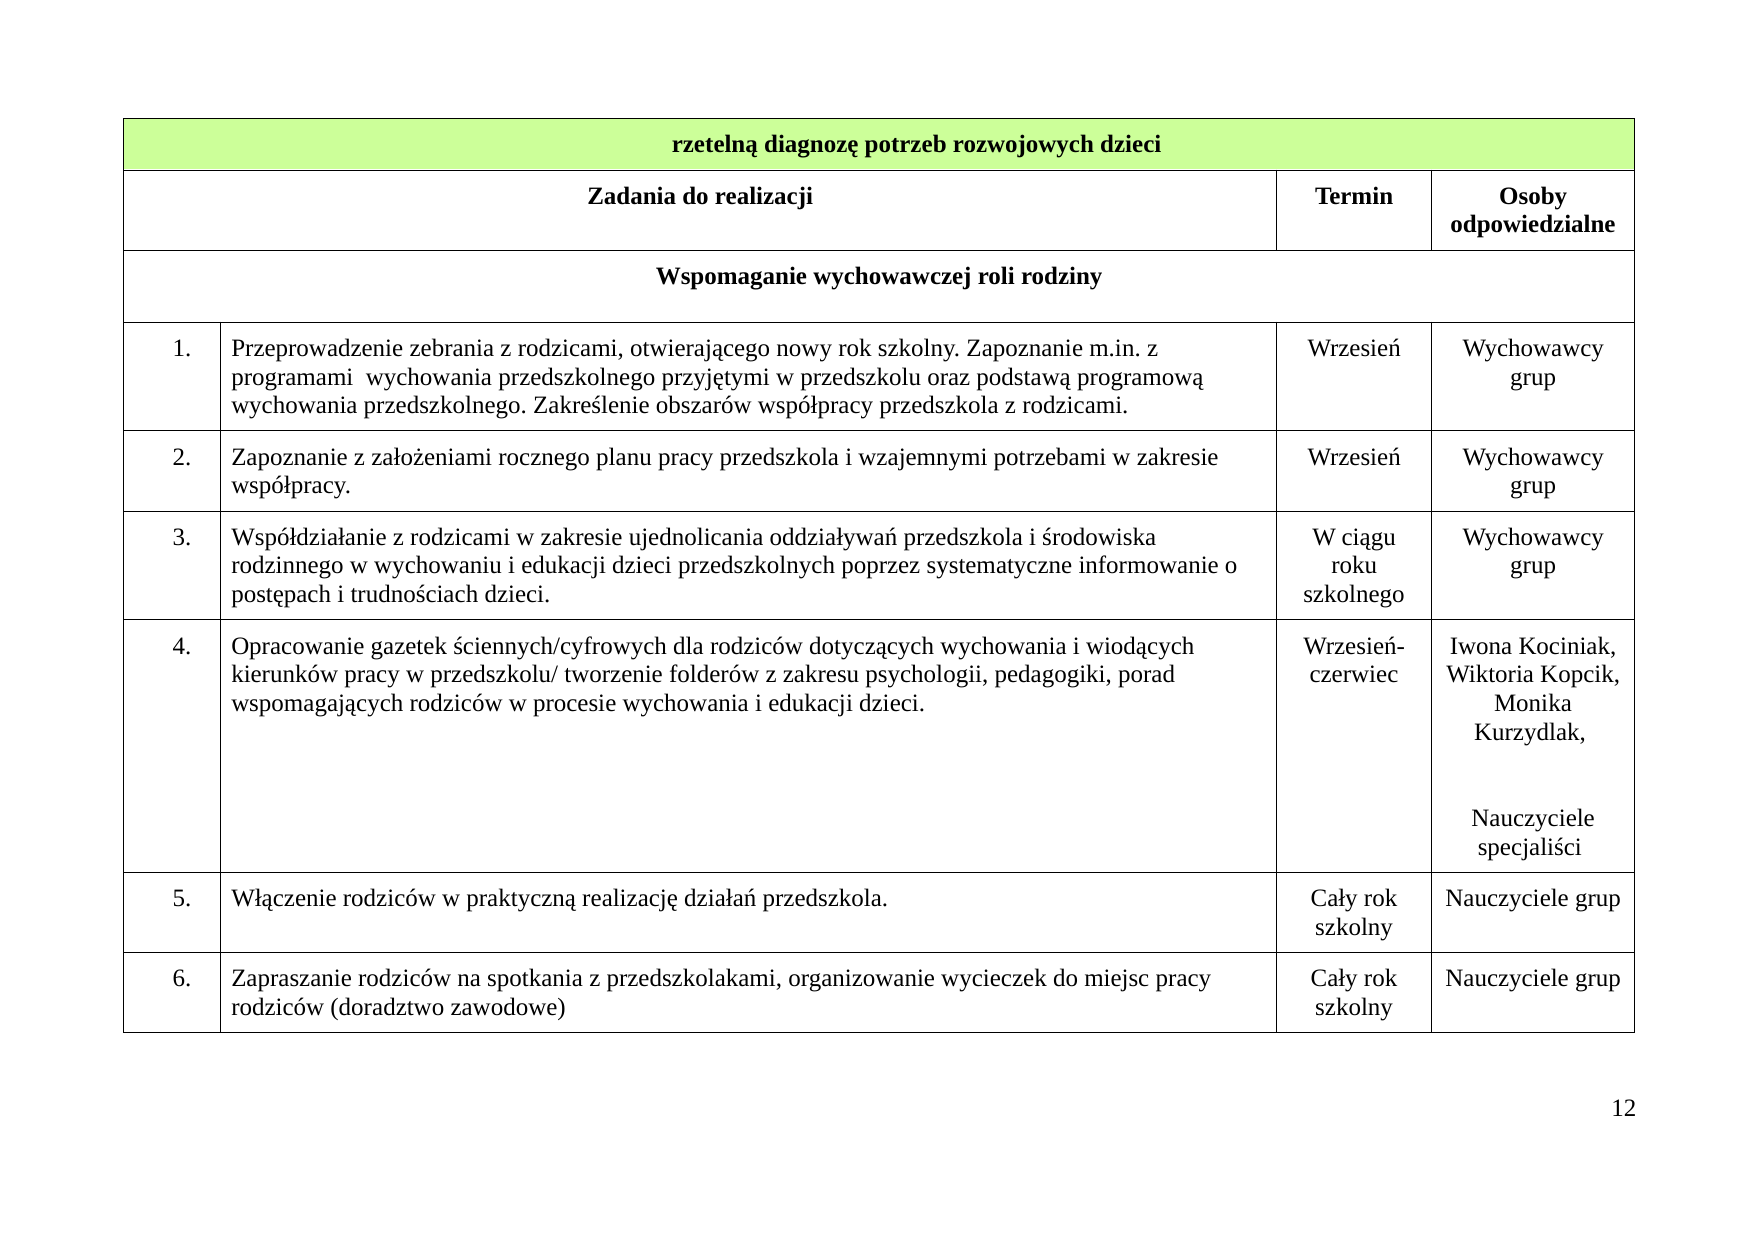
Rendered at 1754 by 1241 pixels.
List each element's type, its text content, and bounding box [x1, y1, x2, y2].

table_cell Iwona Kociniak, Wiktoria Kopcik, Monika Kurzydlak, Nauczyciele specjaliści [1432, 620, 1634, 872]
table_cell Wspomaganie wychowawczej roli rodziny [124, 251, 1634, 322]
table_cell Cały rok szkolny [1277, 873, 1431, 952]
table_cell Wychowawcy grup [1432, 431, 1634, 511]
table_cell Współdziałanie z rodzicami w zakresie ujednolicania oddziaływań przedszkola i środowiska rodzinnego w wychowaniu i edukacji dzieci przedszkolnych poprzez systematyczne informowanie o postępach i trudnościach dzieci. [221, 512, 1276, 619]
table_cell [124, 953, 220, 1032]
table_cell Zadania do realizacji [124, 171, 1276, 249]
table_cell Zapoznanie z założeniami rocznego planu pracy przedszkola i wzajemnymi potrzebami w zakresie współpracy. [221, 431, 1276, 511]
table_cell Wychowawcy grup [1432, 323, 1634, 430]
table_cell Zapraszanie rodziców na spotkania z przedszkolakami, organizowanie wycieczek do miejsc pracy rodziców (doradztwo zawodowe) [221, 953, 1276, 1032]
table_cell Termin [1277, 171, 1431, 249]
table_header rzetelną diagnozę potrzeb rozwojowych dzieci [124, 119, 1634, 169]
table_cell Włączenie rodziców w praktyczną realizację działań przedszkola. [221, 873, 1276, 952]
table_cell Cały rok szkolny [1277, 953, 1431, 1032]
table_cell Opracowanie gazetek ściennych/cyfrowych dla rodziców dotyczących wychowania i wiodących kierunków pracy w przedszkolu/ tworzenie folderów z zakresu psychologii, pedagogiki, porad wspomagających rodziców w procesie wychowania i edukacji dzieci. [221, 620, 1276, 872]
table_cell Wrzesień [1277, 431, 1431, 511]
table_cell Wrzesień [1277, 323, 1431, 430]
table_cell Wychowawcy grup [1432, 512, 1634, 619]
table_cell Osoby odpowiedzialne [1432, 171, 1634, 249]
table_cell Nauczyciele grup [1432, 953, 1634, 1032]
table_cell [124, 431, 220, 511]
table_cell Wrzesień-czerwiec [1277, 620, 1431, 872]
table_cell [124, 323, 220, 430]
table_cell W ciągu roku szkolnego [1277, 512, 1431, 619]
table_cell [124, 620, 220, 872]
table_cell [124, 512, 220, 619]
table_cell [124, 873, 220, 952]
table_cell Przeprowadzenie zebrania z rodzicami, otwierającego nowy rok szkolny. Zapoznanie m.in. z programami wychowania przedszkolnego przyjętymi w przedszkolu oraz podstawą programową wychowania przedszkolnego. Zakreślenie obszarów współpracy przedszkola z rodzicami. [221, 323, 1276, 430]
table_cell Nauczyciele grup [1432, 873, 1634, 952]
